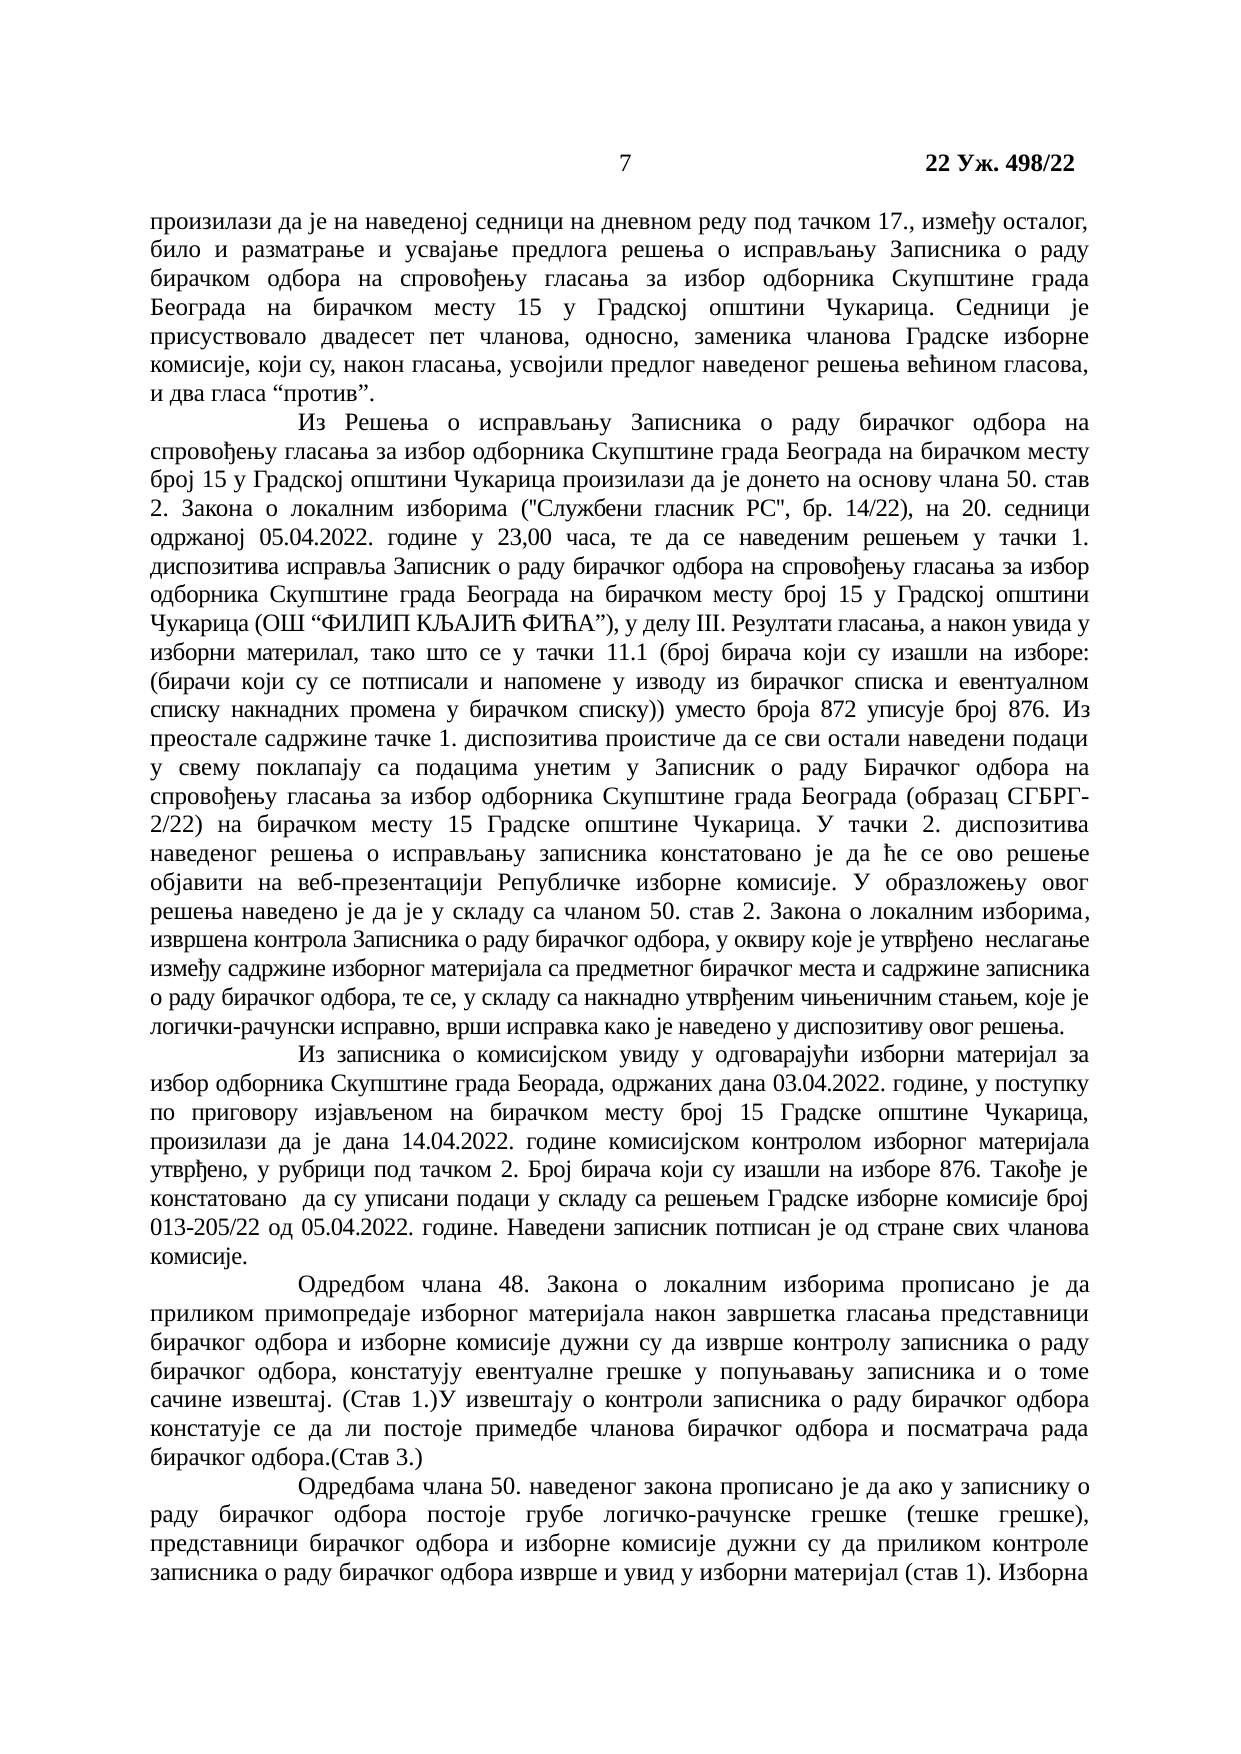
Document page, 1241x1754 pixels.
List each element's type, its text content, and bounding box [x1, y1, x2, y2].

text Одредбом члана 48. Закона о локалним изборима прописано је да приликом примопредаје изборног материјала након завршетка гласања представници бирачког одбора и изборне комисије дужни су да изврше контролу записника о раду бирачког одбора, констатују евентуалне грешке у попуњавању записника и о томе сачине извештај. (Став 1.)У извештају о контроли записника о раду бирачког одбора констатује се да ли постоје примедбе чланова бирачког одбора и посматрача рада бирачког одбора.(Став 3.) [150, 1269, 1090, 1471]
text Из записника о комисијском увиду у одговарајући изборни материјал за избор одборника Скупштине града Беорада, одржаних дана 03.04.2022. године, у поступку по приговору изјављеном на бирачком месту број 15 Градске општине Чукарица, произилази да је дана 14.04.2022. године комисијском контролом изборног материјала утврђено, у рубрици под тачком 2. Број бирача који су изашли на изборе 876. Такође је констатовано да су уписани подаци у складу са решењем Градске изборне комисије број 013-205/22 од 05.04.2022. године. Наведени записник потписан је од стране свих чланова комисије. [150, 1039, 1090, 1269]
text произилази да је на наведеној седници на дневном реду под тачком 17., између осталог, било и разматрање и усвајање предлога решења о исправљању Записника о раду бирачком одбора на спровођењу гласања за избор одборника Скупштине града Београда на бирачком месту 15 у Градској општини Чукарица. Седници је присуствовало двадесет пет чланова, односно, заменика чланова Градске изборне комисије, који су, након гласања, усвојили предлог наведеног решења већином гласова, и два гласа “против”. [150, 206, 1090, 407]
text Одредбама члана 50. наведеног закона прописано је да ако у записнику о раду бирачког одбора постоје грубе логичко-рачунске грешке (тешке грешке), представници бирачког одбора и изборне комисије дужни су да приликом контроле записника о раду бирачког одбора изврше и увид у изборни материјал (став 1). Изборна [150, 1471, 1090, 1586]
text Из Решења о исправљању Записника о раду бирачког одбора на спровођењу гласања за избор одборника Скупштине града Београда на бирачком месту број 15 у Градској општини Чукарица произилази да је донето на основу члана 50. став 2. Закона о локалним изборима (''Службени гласник РС'', бр. 14/22), на 20. седници одржаној 05.04.2022. године у 23,00 часа, те да се наведеним решењем у тачки 1. диспозитива исправља Записник о раду бирачког одбора на спровођењу гласања за избор одборника Скупштине града Београда на бирачком месту број 15 у Градској општини Чукарица (ОШ “ФИЛИП КЉАЈИЋ ФИЋА”), у делу III. Резултати гласања, а након увида у изборни материлал, тако што се у тачки 11.1 (број бирача који су изашли на изборе: (бирачи који су се потписали и напомене у изводу из бирачког списка и евентуалном списку накнадних промена у бирачком списку)) уместо броја 872 уписује број 876. Из преостале садржине тачке 1. диспозитива проистиче да се сви остали наведени подаци у свему поклапају са подацима унетим у Записник о раду Бирачког одбора на спровођењу гласања за избор одборника Скупштине града Београда (образац СГБРГ-2/22) на бирачком месту 15 Градске општине Чукарица. У тачки 2. диспозитива наведеног решења о исправљању записника констатовано је да ће се ово решење објавити на веб-презентацији Републичке изборне комисије. У образложењу овог решења наведено је да је у складу са чланом 50. став 2. Закона о локалним изборима, извршена контрола Записника о раду бирачког одбора, у оквиру које је утврђено неслагање између садржине изборног материјала са предметног бирачког места и садржине записника о раду бирачког одбора, те се, у складу са накнадно утврђеним чињеничним стањем, које је логички-рачунски исправно, врши исправка како је наведено у диспозитиву овог решења. [150, 407, 1090, 1039]
